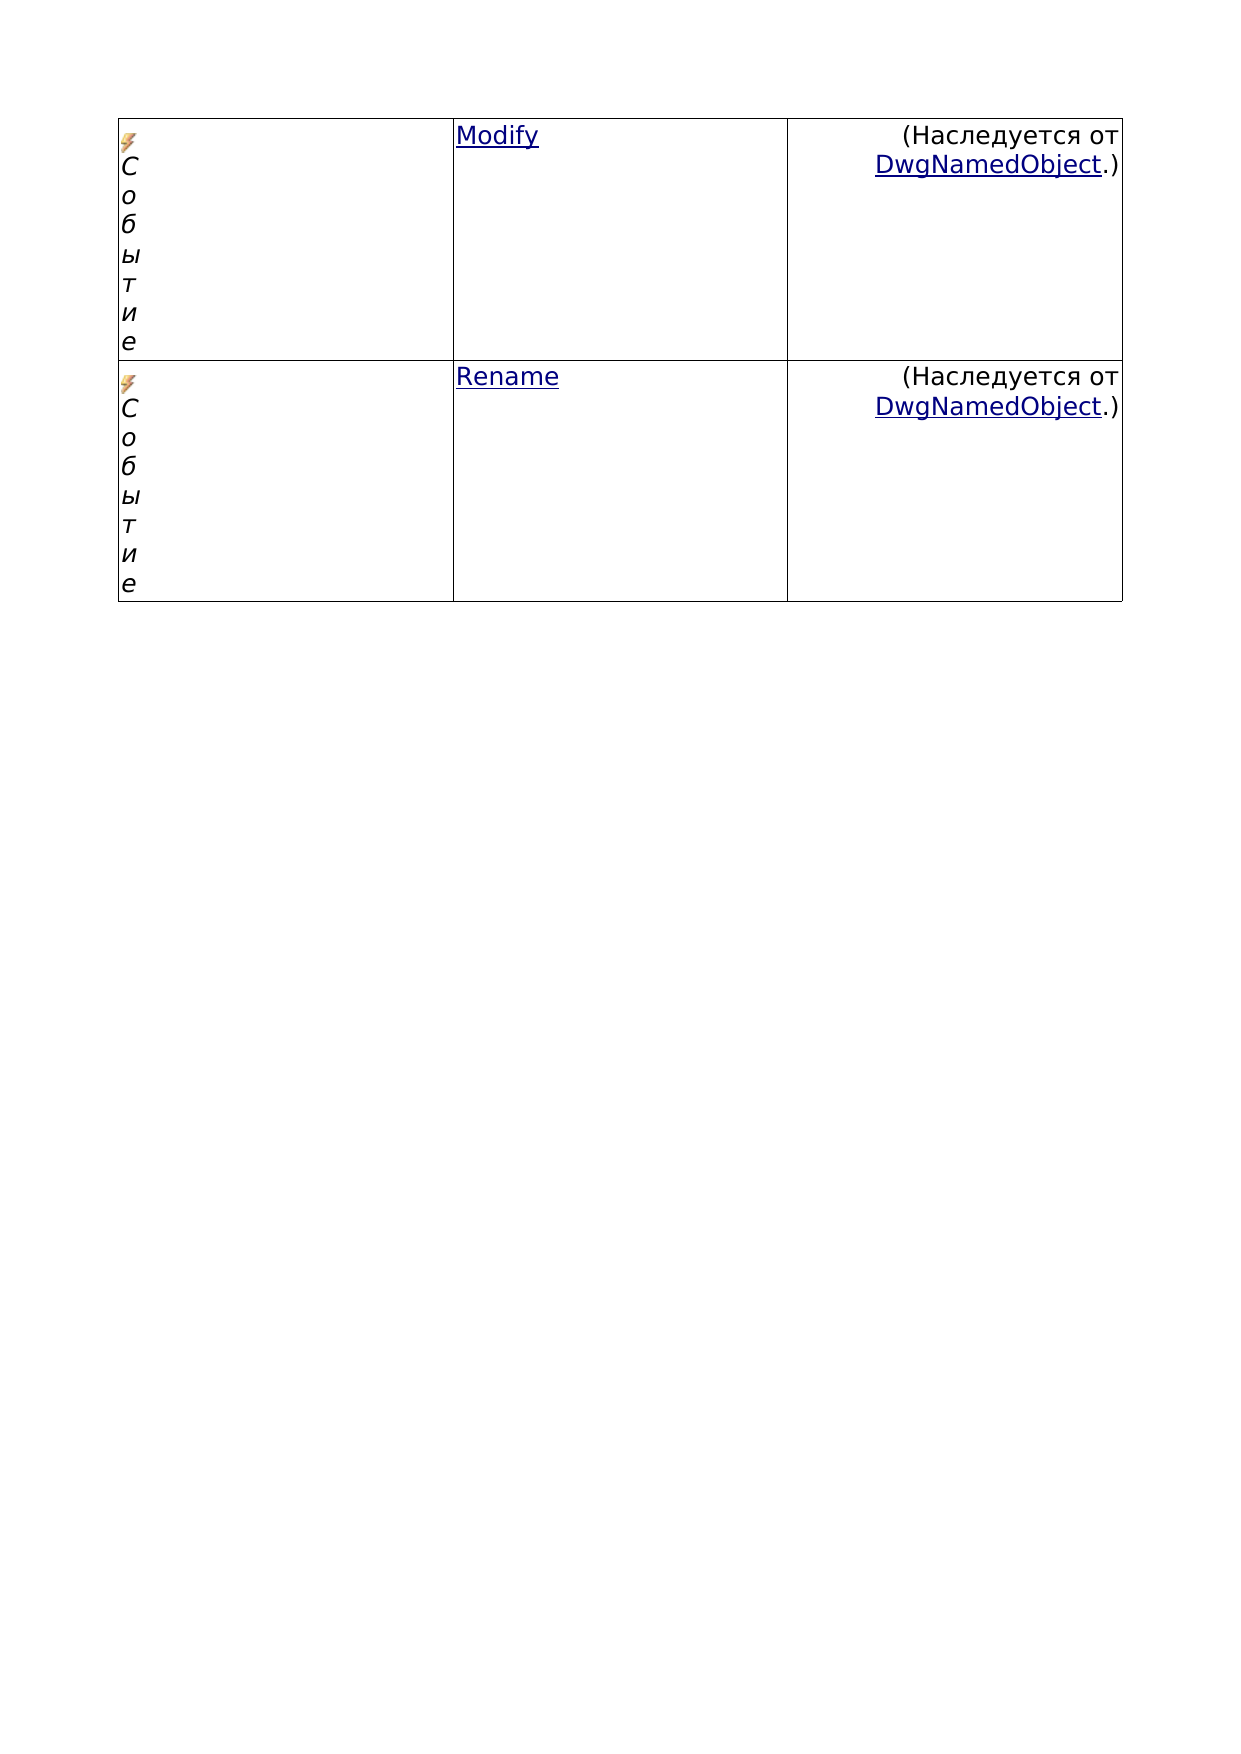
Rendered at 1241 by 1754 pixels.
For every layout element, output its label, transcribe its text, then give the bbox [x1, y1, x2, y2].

table_cell [119, 119, 453, 359]
table_cell [119, 361, 453, 601]
picture [121, 375, 137, 394]
table_cell Modify [454, 119, 787, 359]
table_cell (Наследуется от DwgNamedObject.) [788, 361, 1122, 601]
table_cell (Наследуется от DwgNamedObject.) [788, 119, 1122, 359]
picture [121, 133, 137, 153]
table_cell Rename [454, 361, 787, 601]
